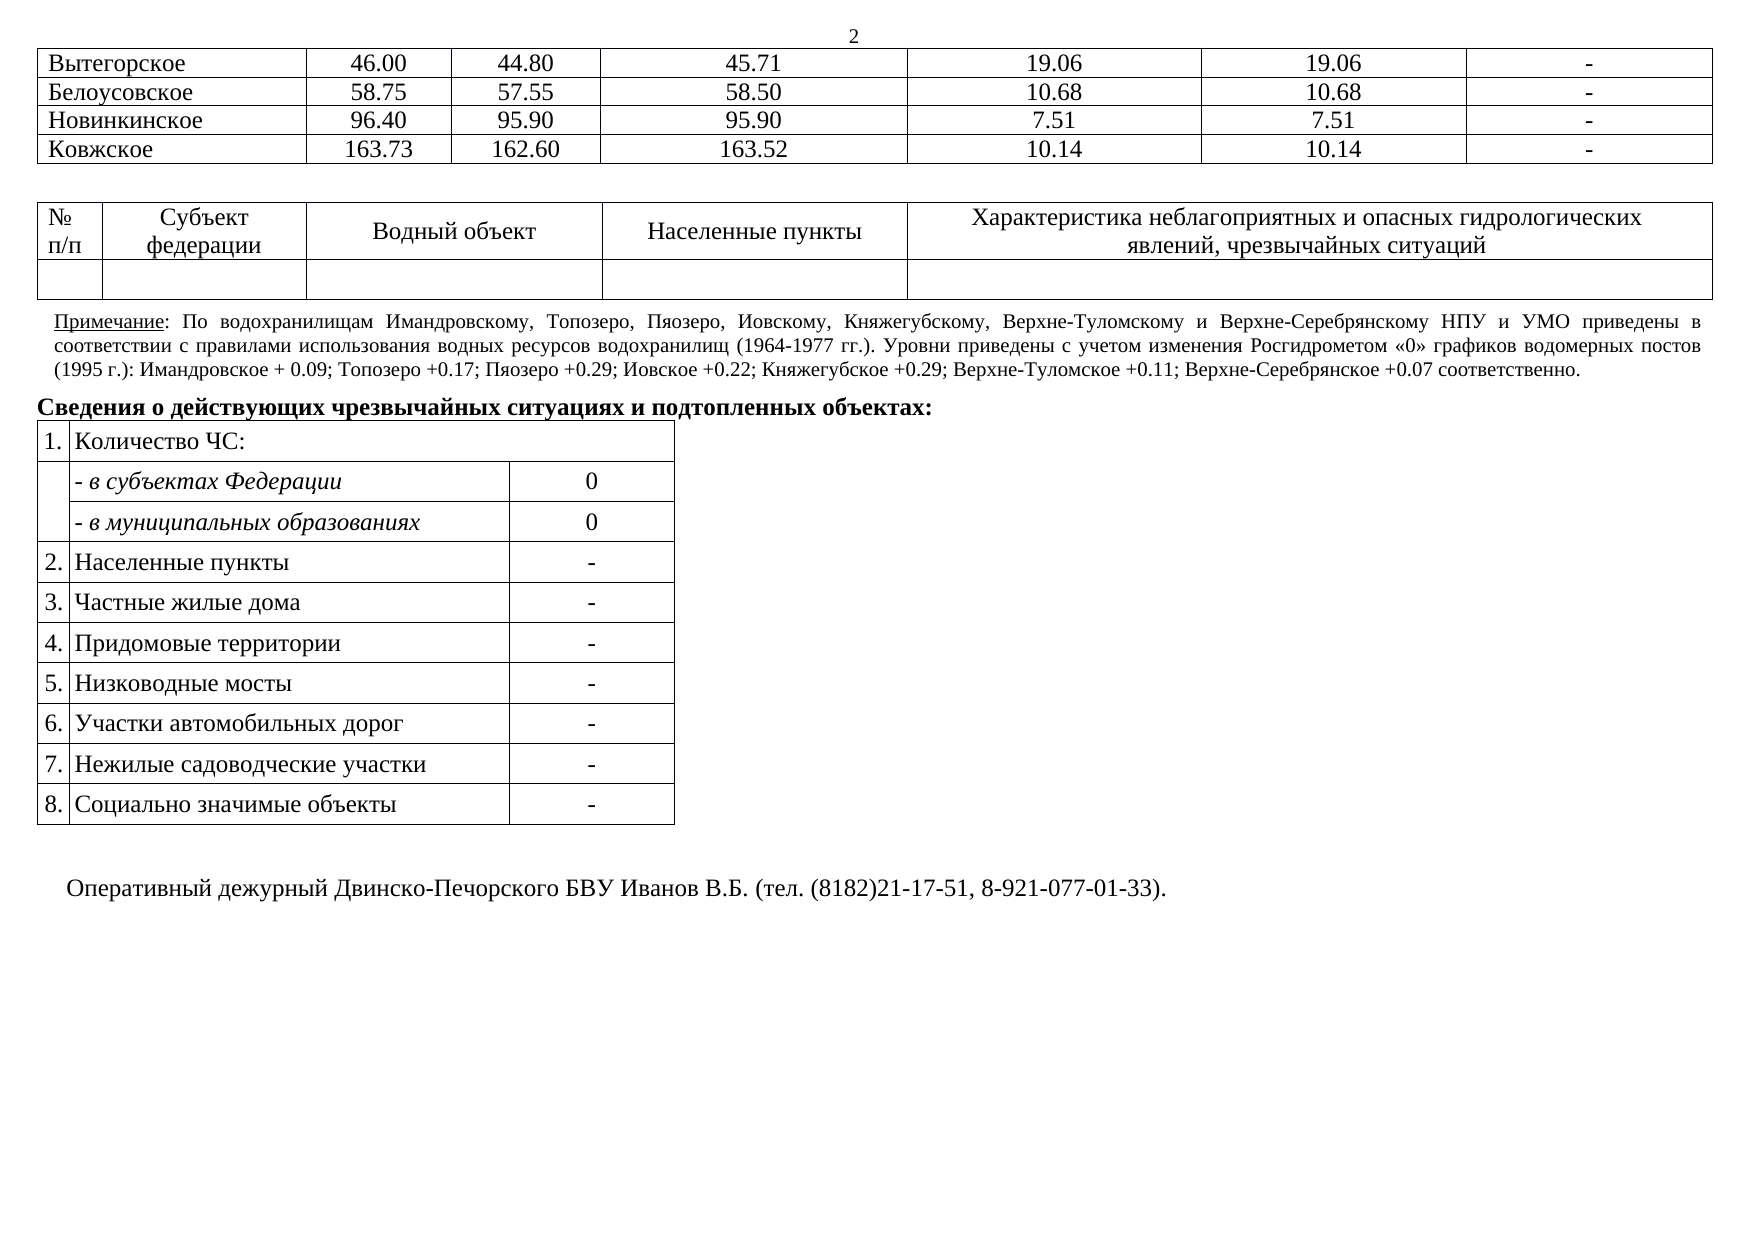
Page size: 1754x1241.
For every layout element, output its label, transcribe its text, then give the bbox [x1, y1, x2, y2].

table_cell 10.14 [908, 135, 1201, 163]
table_cell - [510, 623, 674, 662]
table_cell 19.06 [908, 49, 1201, 77]
table_cell - [510, 704, 674, 743]
table_cell 10.68 [1202, 78, 1466, 105]
table_cell 19.06 [1202, 49, 1466, 77]
table_cell Придомовые территории [70, 623, 509, 662]
table_header Характеристика неблагоприятных и опасных гидрологических явлений, чрезвычайных ситуаций [908, 203, 1712, 259]
table_cell Вытегорское [38, 49, 306, 77]
text Примечание: По водохранилищам Имандровскому, Топозеро, Пяозеро, Иовскому, Княжегубскому, Верхне-Туломскому и Верхне-Серебрянскому НПУ и УМО приведены в соответствии с правилами использования водных ресурсов водохранилищ (1964-1977 гг.). Уровни приведены с учетом изменения Росгидрометом «0» графиков водомерных постов (1995 г.): Имандровское + 0.09; Топозеро +0.17; Пяозеро +0.29; Иовское +0.22; Княжегубское +0.29; Верхне-Туломское +0.11; Верхне-Серебрянское +0.07 соответственно. [54, 309, 1703, 381]
table_cell 46.00 [307, 49, 451, 77]
table_cell Социально значимые объекты [70, 784, 509, 823]
table_cell 0 [510, 502, 674, 541]
table_cell 57.55 [452, 78, 600, 105]
table_cell 58.75 [307, 78, 451, 105]
table_cell 2. [38, 542, 69, 582]
table_cell 7.51 [908, 106, 1201, 134]
table_cell 4. [38, 623, 69, 662]
table_cell - [1467, 78, 1712, 105]
table_cell 7.51 [1202, 106, 1466, 134]
table_cell Новинкинское [38, 106, 306, 134]
table_cell 6. [38, 704, 69, 743]
table_cell - [510, 663, 674, 702]
table_cell Участки автомобильных дорог [70, 704, 509, 743]
table_cell - в субъектах Федерации [70, 462, 509, 501]
table_cell - [510, 744, 674, 783]
table_header № п/п [38, 203, 102, 259]
table_header Населенные пункты [603, 203, 907, 259]
table_cell [38, 260, 102, 298]
table_cell - [510, 542, 674, 582]
table_cell [307, 260, 602, 298]
table_cell 10.68 [908, 78, 1201, 105]
table_cell 3. [38, 583, 69, 622]
table_header Количество ЧС: [70, 421, 674, 461]
table_cell 163.52 [601, 135, 907, 163]
table_cell 7. [38, 744, 69, 783]
table_cell - [510, 784, 674, 823]
table_cell Населенные пункты [70, 542, 509, 582]
table_cell 0 [510, 462, 674, 501]
table_cell [908, 260, 1712, 298]
table_cell - [510, 583, 674, 622]
table_cell - [1467, 135, 1712, 163]
table_cell 8. [38, 784, 69, 823]
table_header 1. [38, 421, 69, 461]
table_cell 163.73 [307, 135, 451, 163]
table_cell 10.14 [1202, 135, 1466, 163]
table_cell 95.90 [452, 106, 600, 134]
table_cell - [1467, 106, 1712, 134]
table_cell - в муниципальных образованиях [70, 502, 509, 541]
table_cell 5. [38, 663, 69, 702]
table_cell 95.90 [601, 106, 907, 134]
table_cell [103, 260, 306, 298]
table_cell - [1467, 49, 1712, 77]
table_header Субъект федерации [103, 203, 306, 259]
table_cell [38, 462, 69, 541]
table_cell Белоусовское [38, 78, 306, 105]
table_cell Ковжское [38, 135, 306, 163]
table_cell 44.80 [452, 49, 600, 77]
table_cell 45.71 [601, 49, 907, 77]
text Оперативный дежурный Двинско-Печорского БВУ Иванов В.Б. (тел. (8182)21-17-51, 8-921-077-01-33). [66, 873, 1713, 902]
table_header Водный объект [307, 203, 602, 259]
table_cell Низководные мосты [70, 663, 509, 702]
table_cell Нежилые садоводческие участки [70, 744, 509, 783]
text Сведения о действующих чрезвычайных ситуациях и подтопленных объектах: [37, 392, 1713, 420]
table_cell [603, 260, 907, 298]
table_cell 58.50 [601, 78, 907, 105]
table_cell 162.60 [452, 135, 600, 163]
table_cell 96.40 [307, 106, 451, 134]
table_cell Частные жилые дома [70, 583, 509, 622]
